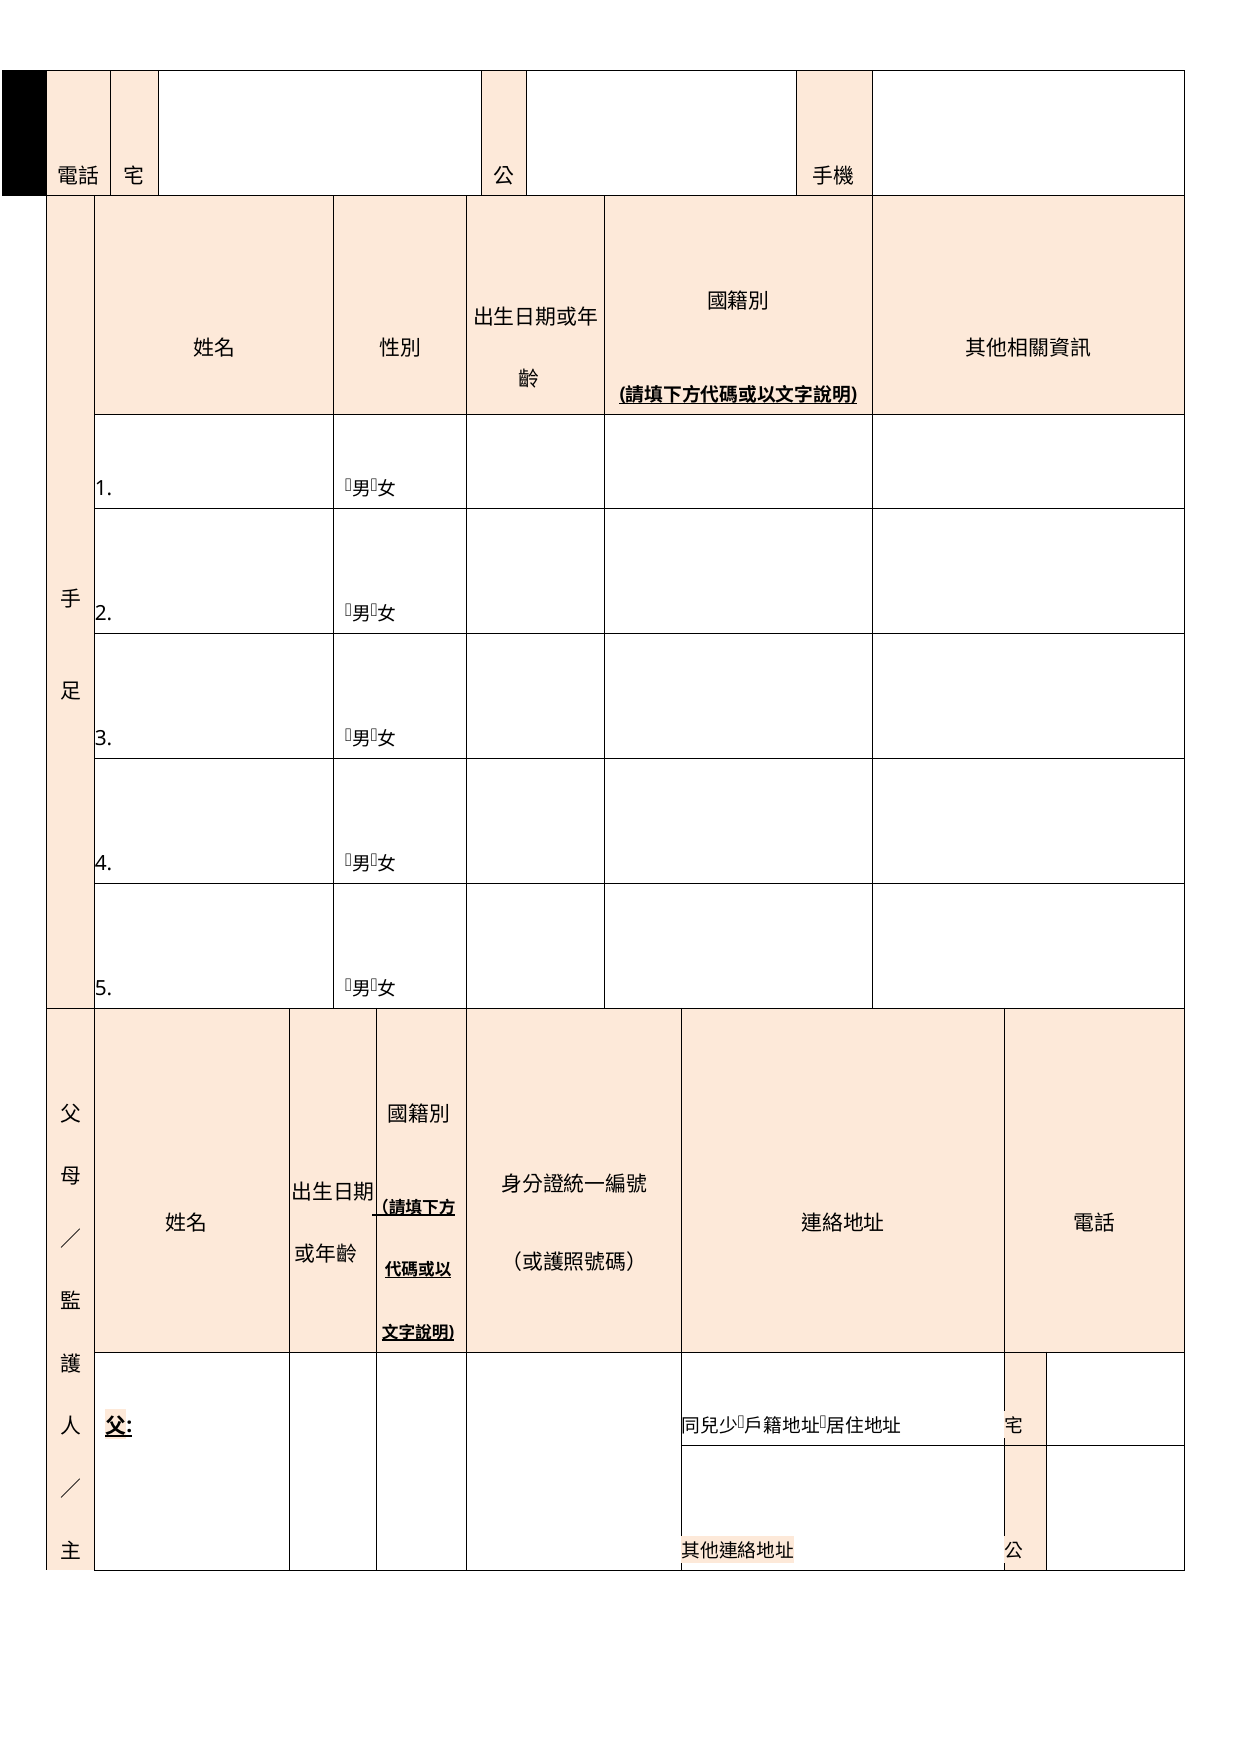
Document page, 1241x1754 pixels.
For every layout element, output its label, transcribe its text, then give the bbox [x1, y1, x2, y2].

table_cell 國籍別 (請填下方代碼或以文字說明) [605, 196, 872, 414]
table_cell 性別 [334, 196, 466, 414]
table_cell [95, 606, 102, 618]
table_cell 姓名 [95, 196, 333, 414]
table_cell [873, 415, 1184, 508]
table_cell [95, 634, 333, 758]
table_cell [605, 509, 872, 633]
table_cell [290, 1353, 376, 1570]
table_cell 男女 [334, 509, 466, 633]
table_cell [467, 1353, 681, 1570]
table_cell [1047, 1446, 1184, 1570]
table_cell 宅 [1005, 1353, 1046, 1445]
table_cell [95, 884, 333, 1008]
table_cell 男女 [334, 415, 466, 508]
table_cell 姓名 [95, 1009, 289, 1352]
table_cell [605, 415, 872, 508]
table_cell [873, 884, 1184, 1008]
table_cell [95, 509, 333, 633]
table_cell [467, 759, 604, 883]
table_cell 公 [1005, 1446, 1046, 1570]
table_cell [377, 1353, 466, 1570]
table_cell [605, 634, 872, 758]
table_cell 國籍別 （請填下方代碼或以文字說明) [377, 1009, 466, 1352]
table_cell 電話 [47, 71, 110, 195]
table_cell 電話 [1005, 1009, 1184, 1352]
table_cell 父 母 ／ 監 護 人 ／ 主 [47, 1009, 94, 1570]
table_cell [873, 634, 1184, 758]
table_cell 出生日期或年齡 [467, 196, 604, 414]
table_cell 公 [482, 71, 526, 195]
table_cell [467, 415, 604, 508]
table_cell [873, 759, 1184, 883]
table_cell 同兒少戶籍地址居住地址 [682, 1353, 1004, 1445]
table_cell 手 足 [47, 196, 94, 1008]
table_cell [95, 731, 103, 744]
table_cell [97, 857, 102, 865]
table_header [3, 74, 46, 195]
table_cell [159, 71, 481, 195]
table_cell 宅 [111, 71, 158, 195]
table_cell 出生日期或年齡 [290, 1009, 376, 1352]
table_cell [467, 884, 604, 1008]
table_cell [467, 634, 604, 758]
table_cell [605, 759, 872, 883]
table_cell [527, 71, 796, 195]
table_cell [95, 415, 333, 508]
table_cell [605, 884, 872, 1008]
table_cell [873, 509, 1184, 633]
table_cell 手機 [797, 71, 872, 195]
table_cell [873, 71, 1184, 195]
table_cell [3, 196, 46, 1570]
table_cell 連絡地址 [682, 1009, 1004, 1352]
table_cell 身分證統一編號 （或護照號碼） [467, 1009, 681, 1352]
table_cell [1047, 1353, 1184, 1445]
table_cell [95, 759, 333, 883]
table_cell 其他連絡地址 [682, 1446, 1004, 1570]
table_cell 男女 [334, 759, 466, 883]
table_cell 男女 [334, 634, 466, 758]
table_cell 父: [95, 1353, 289, 1570]
table_cell 其他相關資訊 [873, 196, 1184, 414]
table_cell 男女 [334, 884, 466, 1008]
table_cell [467, 509, 604, 633]
